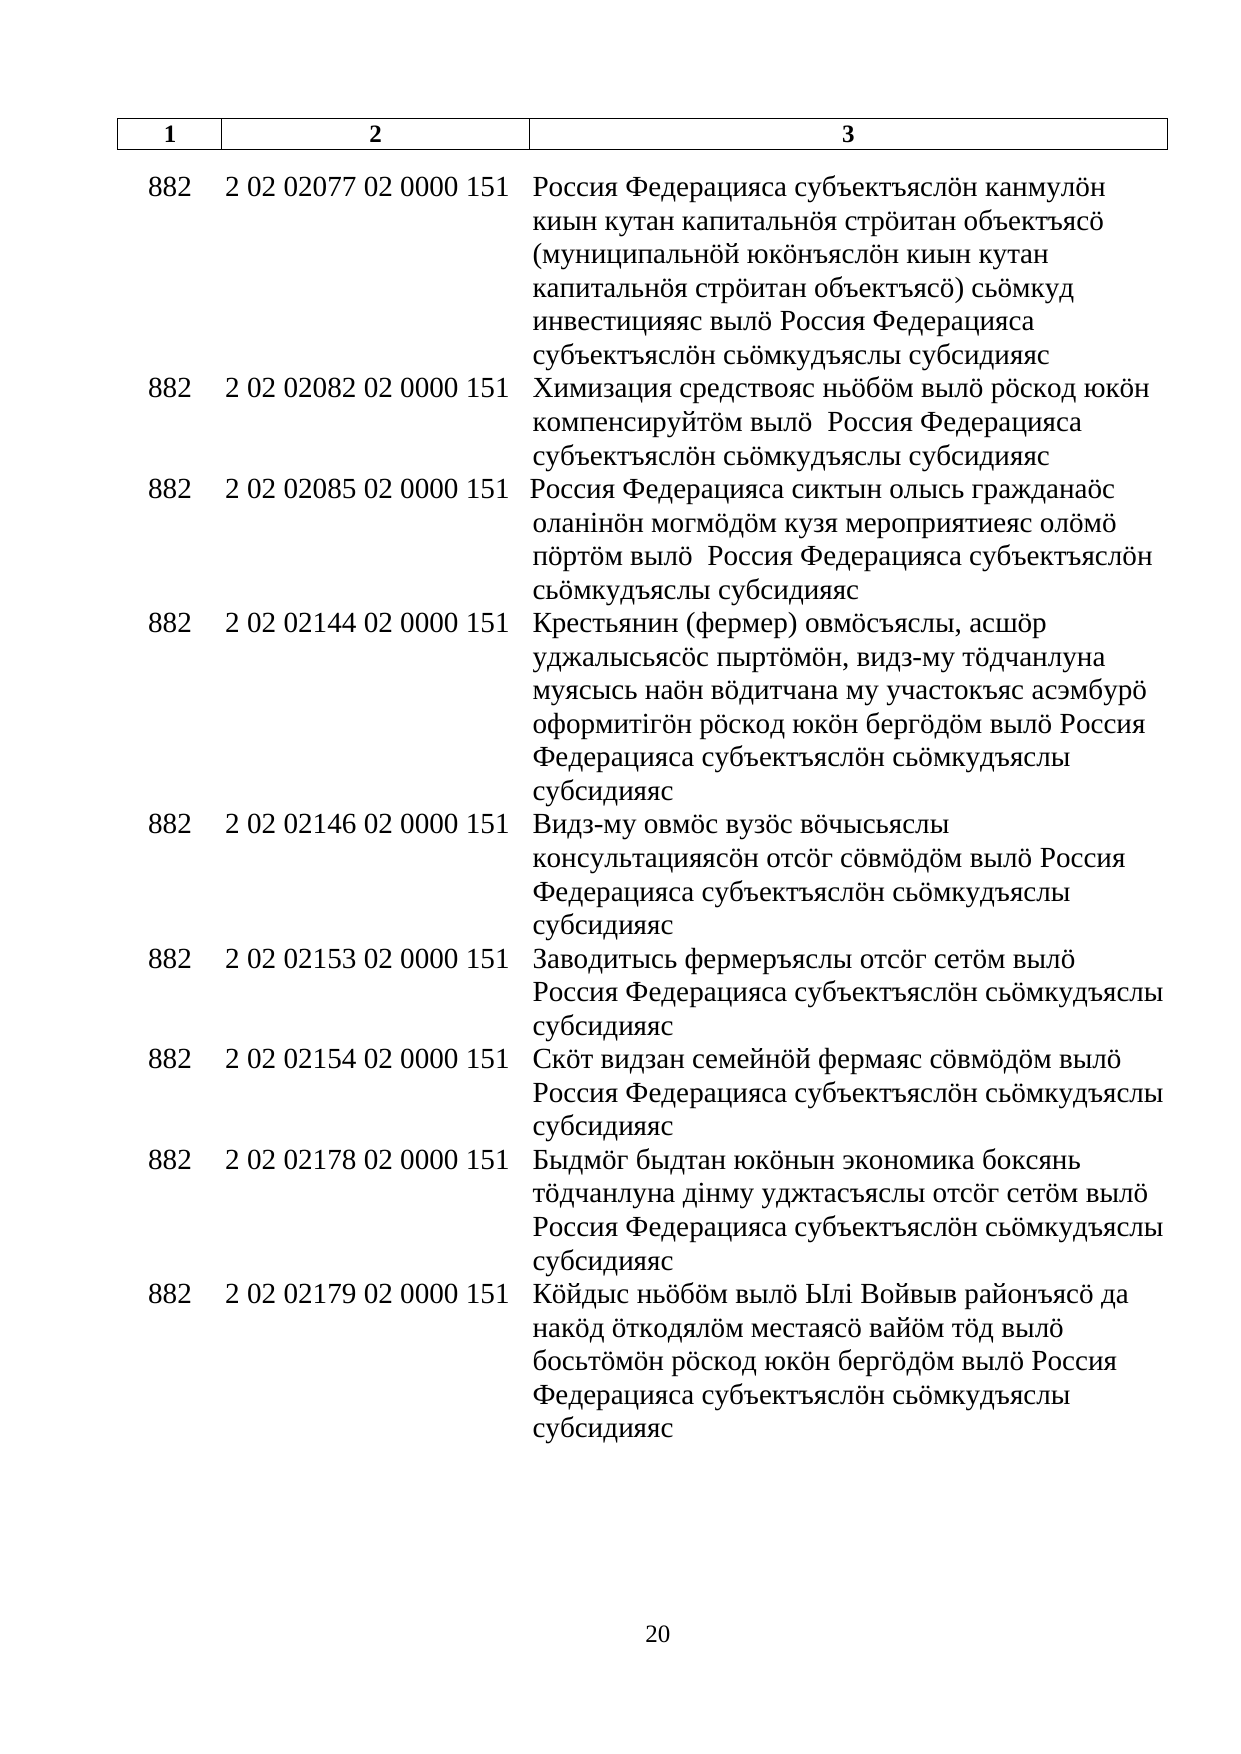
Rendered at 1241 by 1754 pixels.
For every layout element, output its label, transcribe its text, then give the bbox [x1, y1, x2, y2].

table_cell 2 02 02146 02 0000 151 [222, 807, 529, 941]
table_cell 882 [118, 605, 222, 807]
table_cell Быдмӧг быдтан юкӧнын экономика боксянь тӧдчанлуна дінму уджтасъяслы отсӧг сетӧм вылӧ Россия Федерацияса субъектъяслӧн сьӧмкудъяслы субсидияяс [529, 1142, 1167, 1276]
table_cell Кӧйдыс ньӧбӧм вылӧ Ылі Войвыв районъясӧ да накӧд ӧткодялӧм местаясӧ вайӧм тӧд вылӧ босьтӧмӧн рӧскод юкӧн бергӧдӧм вылӧ Россия Федерацияса субъектъяслӧн сьӧмкудъяслы субсидияяс [529, 1276, 1167, 1444]
table_cell 882 [118, 1276, 222, 1444]
table_cell 2 02 02178 02 0000 151 [222, 1142, 529, 1276]
table_cell Скӧт видзан семейнӧй фермаяс сӧвмӧдӧм вылӧ Россия Федерацияса субъектъяслӧн сьӧмкудъяслы субсидияяс [529, 1041, 1167, 1142]
table_cell 882 [118, 807, 222, 941]
table_header 2 [222, 119, 529, 149]
table_cell 882 [118, 941, 222, 1041]
table_cell Россия Федерацияса сиктын олысь гражданаӧс оланінӧн могмӧдӧм кузя мероприятиеяс олӧмӧ пӧртӧм вылӧ Россия Федерацияса субъектъяслӧн сьӧмкудъяслы субсидияяс [529, 471, 1167, 605]
table_cell 2 02 02077 02 0000 151 [222, 169, 529, 371]
table_cell 2 02 02082 02 0000 151 [222, 371, 529, 471]
table_cell 882 [118, 371, 222, 471]
table_cell 882 [118, 1041, 222, 1142]
table_cell 882 [118, 471, 222, 605]
table_cell [118, 150, 222, 169]
table_cell Химизация средствояс ньӧбӧм вылӧ рӧскод юкӧн компенсируйтӧм вылӧ Россия Федерацияса субъектъяслӧн сьӧмкудъяслы субсидияяс [529, 371, 1167, 471]
table_cell [222, 150, 529, 169]
table_cell Видз-му овмӧс вузӧс вӧчысьяслы консультацияясӧн отсӧг сӧвмӧдӧм вылӧ Россия Федерацияса субъектъяслӧн сьӧмкудъяслы субсидияяс [529, 807, 1167, 941]
table_header 1 [118, 119, 221, 149]
table_cell Заводитысь фермеръяслы отсӧг сетӧм вылӧ Россия Федерацияса субъектъяслӧн сьӧмкудъяслы субсидияяс [529, 941, 1167, 1041]
table_cell 2 02 02144 02 0000 151 [222, 605, 529, 807]
table_cell 2 02 02085 02 0000 151 [222, 471, 529, 605]
table_header 3 [530, 119, 1167, 149]
table_cell Россия Федерацияса субъектъяслӧн канмулӧн киын кутан капитальнӧя стрӧитан объектъясӧ (муниципальнӧй юкӧнъяслӧн киын кутан капитальнӧя стрӧитан объектъясӧ) сьӧмкуд инвестицияяс вылӧ Россия Федерацияса субъектъяслӧн сьӧмкудъяслы субсидияяс [529, 169, 1167, 371]
table_cell 882 [118, 1142, 222, 1276]
table_cell [529, 150, 1167, 169]
table_cell 2 02 02179 02 0000 151 [222, 1276, 529, 1444]
table_cell 2 02 02153 02 0000 151 [222, 941, 529, 1041]
table_cell Крестьянин (фермер) овмӧсъяслы, асшӧр уджалысьясӧс пыртӧмӧн, видз-му тӧдчанлуна муясысь наӧн вӧдитчана му участокъяс асэмбурӧ оформитігӧн рӧскод юкӧн бергӧдӧм вылӧ Россия Федерацияса субъектъяслӧн сьӧмкудъяслы субсидияяс [529, 605, 1167, 807]
table_cell 882 [118, 169, 222, 371]
table_cell 2 02 02154 02 0000 151 [222, 1041, 529, 1142]
